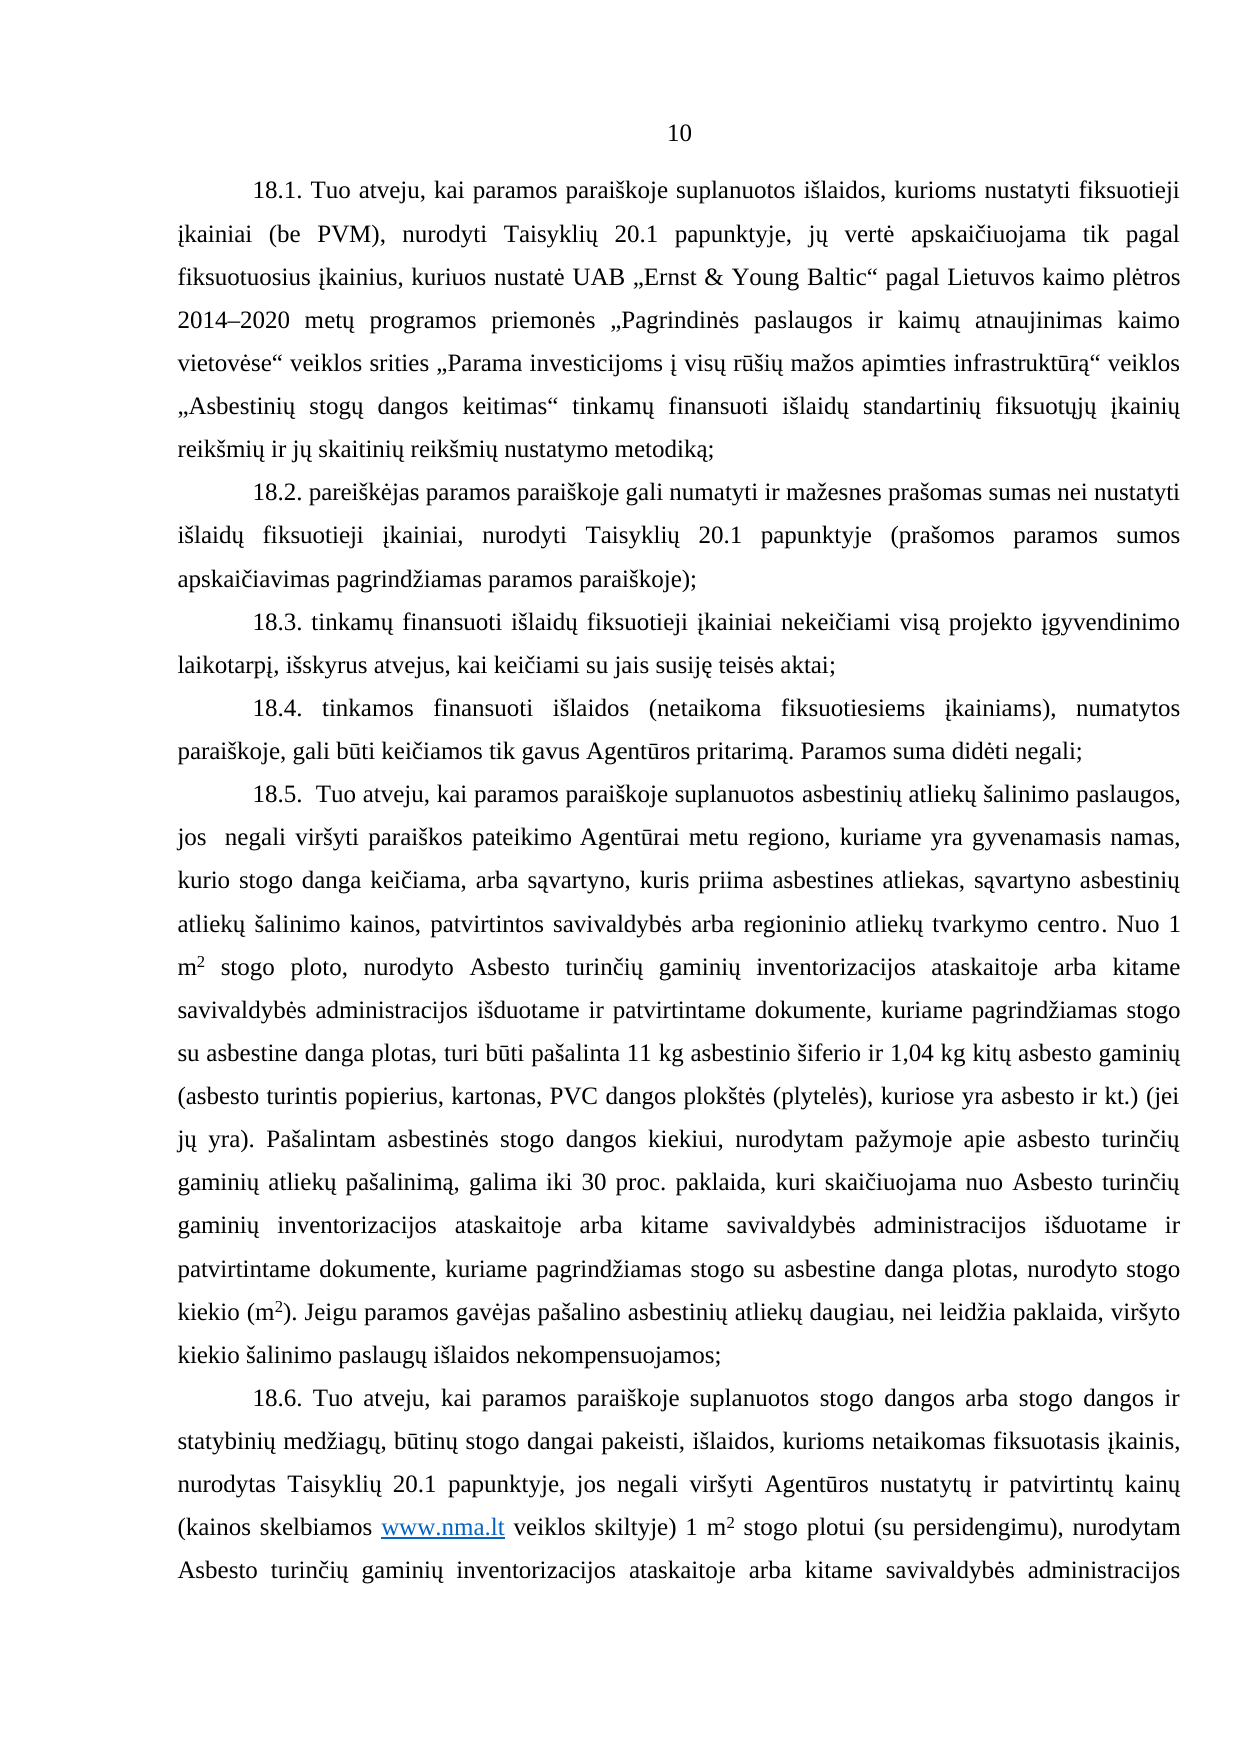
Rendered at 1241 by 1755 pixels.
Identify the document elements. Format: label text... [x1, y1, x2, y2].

text 18.2. pareiškėjas paramos paraiškoje gali numatyti ir mažesnes prašomas sumas nei nustatyti išlaidų fiksuotieji įkainiai, nurodyti Taisyklių 20.1 papunktyje (prašomos paramos sumos apskaičiavimas pagrindžiamas paramos paraiškoje); [177, 477, 1181, 592]
text 18.5. Tuo atveju, kai paramos paraiškoje suplanuotos asbestinių atliekų šalinimo paslaugos, jos negali viršyti paraiškos pateikimo Agentūrai metu regiono, kuriame yra gyvenamasis namas, kurio stogo danga keičiama, arba sąvartyno, kuris priima asbestines atliekas, sąvartyno asbestinių atliekų šalinimo kainos, patvirtintos savivaldybės arba regioninio atliekų tvarkymo centro. Nuo 1 m2 stogo ploto, nurodyto Asbesto turinčių gaminių inventorizacijos ataskaitoje arba kitame savivaldybės administracijos išduotame ir patvirtintame dokumente, kuriame pagrindžiamas stogo su asbestine danga plotas, turi būti pašalinta 11 kg asbestinio šiferio ir 1,04 kg kitų asbesto gaminių (asbesto turintis popierius, kartonas, PVC dangos plokštės (plytelės), kuriose yra asbesto ir kt.) (jei jų yra). Pašalintam asbestinės stogo dangos kiekiui, nurodytam pažymoje apie asbesto turinčių gaminių atliekų pašalinimą, galima iki 30 proc. paklaida, kuri skaičiuojama nuo Asbesto turinčių gaminių inventorizacijos ataskaitoje arba kitame savivaldybės administracijos išduotame ir patvirtintame dokumente, kuriame pagrindžiamas stogo su asbestine danga plotas, nurodyto stogo kiekio (m2). Jeigu paramos gavėjas pašalino asbestinių atliekų daugiau, nei leidžia paklaida, viršyto kiekio šalinimo paslaugų išlaidos nekompensuojamos; [177, 779, 1181, 1369]
text 18.1. Tuo atveju, kai paramos paraiškoje suplanuotos išlaidos, kurioms nustatyti fiksuotieji įkainiai (be PVM), nurodyti Taisyklių 20.1 papunktyje, jų vertė apskaičiuojama tik pagal fiksuotuosius įkainius, kuriuos nustatė UAB „Ernst & Young Baltic“ pagal Lietuvos kaimo plėtros 2014–2020 metų programos priemonės „Pagrindinės paslaugos ir kaimų atnaujinimas kaimo vietovėse“ veiklos srities „Parama investicijoms į visų rūšių mažos apimties infrastruktūrą“ veiklos „Asbestinių stogų dangos keitimas“ tinkamų finansuoti išlaidų standartinių fiksuotųjų įkainių reikšmių ir jų skaitinių reikšmių nustatymo metodiką; [177, 176, 1181, 463]
text 18.4. tinkamos finansuoti išlaidos (netaikoma fiksuotiesiems įkainiams), numatytos paraiškoje, gali būti keičiamos tik gavus Agentūros pritarimą. Paramos suma didėti negali; [177, 693, 1181, 765]
text 18.3. tinkamų finansuoti išlaidų fiksuotieji įkainiai nekeičiami visą projekto įgyvendinimo laikotarpį, išskyrus atvejus, kai keičiami su jais susiję teisės aktai; [177, 607, 1181, 679]
text 18.6. Tuo atveju, kai paramos paraiškoje suplanuotos stogo dangos arba stogo dangos ir statybinių medžiagų, būtinų stogo dangai pakeisti, išlaidos, kurioms netaikomas fiksuotasis įkainis, nurodytas Taisyklių 20.1 papunktyje, jos negali viršyti Agentūros nustatytų ir patvirtintų kainų (kainos skelbiamos www.nma.lt veiklos skiltyje) 1 m2 stogo plotui (su persidengimu), nurodytam Asbesto turinčių gaminių inventorizacijos ataskaitoje arba kitame savivaldybės administracijos [177, 1383, 1181, 1584]
